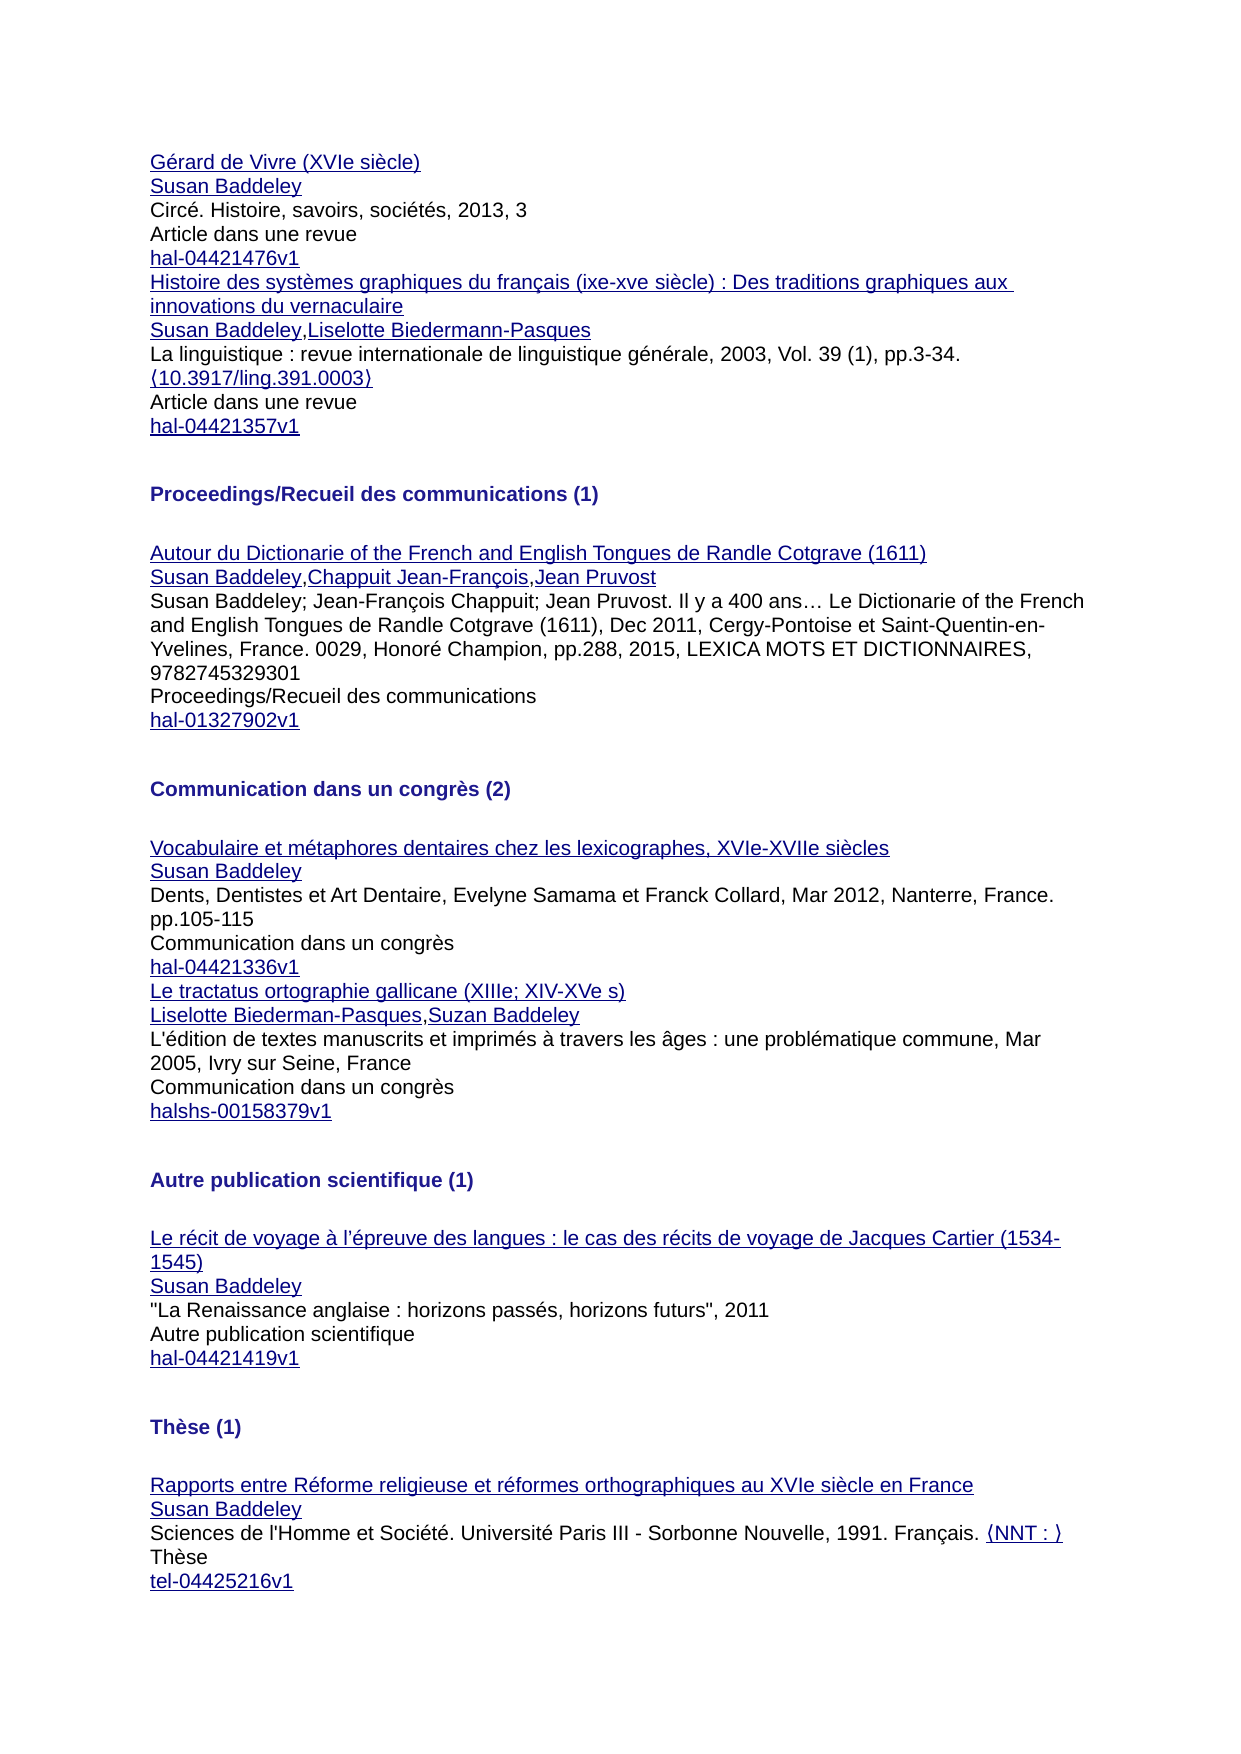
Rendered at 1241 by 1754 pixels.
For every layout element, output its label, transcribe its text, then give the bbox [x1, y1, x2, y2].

table_header Autour du Dictionarie of the French and English Tongues de Randle Cotgrave (1611) Susan Baddeley,Chappuit Jean-François,Jean Pruvost Susan Baddeley; Jean-François Chappuit; Jean Pruvost. Il y a 400 ans… Le Dictionarie of the French and English Tongues de Randle Cotgrave (1611), Dec 2011, Cergy-Pontoise et Saint-Quentin-en-Yvelines, France. 0029, Honoré Champion, pp.288, 2015, LEXICA MOTS ET DICTIONNAIRES, 9782745329301 Proceedings/Recueil des communications hal-01327902v1 [150, 541, 1090, 732]
subtitle Communication dans un congrès (2) [150, 777, 1090, 801]
table_cell Un microsystème de ponctuation : les notations didascaliennes dans les pièces pédagogiques de Gérard de Vivre (XVIe siècle) Susan Baddeley Circé. Histoire, savoirs, sociétés, 2013, 3 Article dans une revue hal-04421476v1 [150, 150, 1090, 270]
subtitle Autre publication scientifique (1) [150, 1168, 1090, 1192]
table_header Vocabulaire et métaphores dentaires chez les lexicographes, XVIe-XVIIe siècles Susan Baddeley Dents, Dentistes et Art Dentaire, Evelyne Samama et Franck Collard, Mar 2012, Nanterre, France. pp.105-115 Communication dans un congrès hal-04421336v1 [150, 835, 1090, 979]
table_header Rapports entre Réforme religieuse et réformes orthographiques au XVIe siècle en France Susan Baddeley Sciences de l'Homme et Société. Université Paris III - Sorbonne Nouvelle, 1991. Français. ⟨NNT : ⟩ Thèse tel-04425216v1 [150, 1473, 1090, 1593]
subtitle Proceedings/Recueil des communications (1) [150, 482, 1090, 506]
subtitle Thèse (1) [150, 1414, 1090, 1438]
table_header Le récit de voyage à l’épreuve des langues : le cas des récits de voyage de Jacques Cartier (1534-1545) Susan Baddeley "La Renaissance anglaise : horizons passés, horizons futurs", 2011 Autre publication scientifique hal-04421419v1 [150, 1226, 1090, 1370]
table_cell Le tractatus ortographie gallicane (XIIIe; XIV-XVe s) Liselotte Biederman-Pasques,Suzan Baddeley L'édition de textes manuscrits et imprimés à travers les âges : une problématique commune, Mar 2005, Ivry sur Seine, France Communication dans un congrès halshs-00158379v1 [150, 979, 1090, 1123]
table_cell Histoire des systèmes graphiques du français (ixe-xve siècle) : Des traditions graphiques aux innovations du vernaculaire Susan Baddeley,Liselotte Biedermann-Pasques La linguistique : revue internationale de linguistique générale, 2003, Vol. 39 (1), pp.3-34. ⟨10.3917/ling.391.0003⟩ Article dans une revue hal-04421357v1 [150, 270, 1090, 437]
